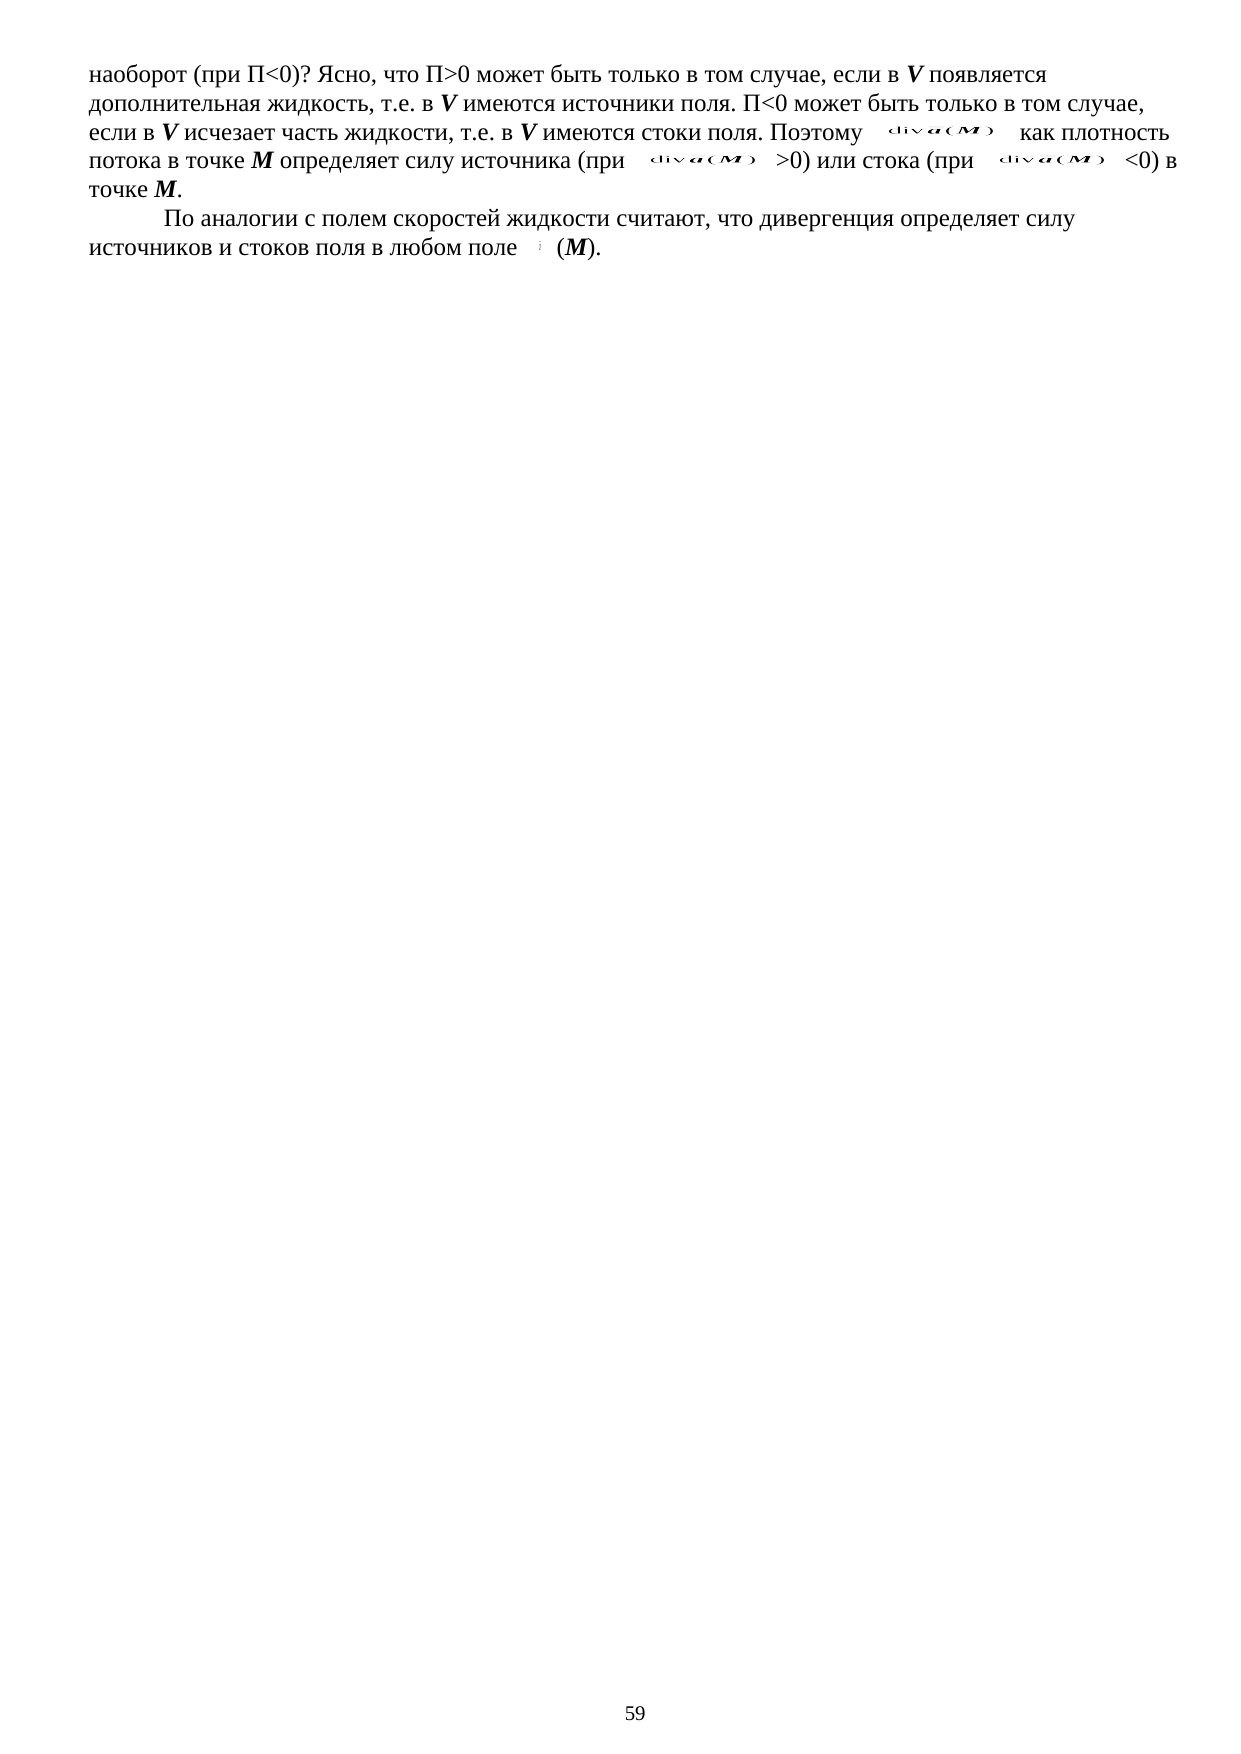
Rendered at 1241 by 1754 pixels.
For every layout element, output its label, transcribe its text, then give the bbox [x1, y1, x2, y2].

text наоборот (при П<0)? Ясно, что П>0 может быть только в том случае, если в V появляется дополнительная жидкость, т.е. в V имеются источники поля. П<0 может быть только в том случае, если в V исчезает часть жидкости, т.е. в V имеются стоки поля. Поэтому как плотность потока в точке М определяет силу источника (при >0) или стока (при <0) в точке М. [89, 59, 1181, 203]
text По аналогии с полем скоростей жидкости считают, что дивергенция определяет силу источников и стоков поля в любом поле (M). [89, 203, 1181, 260]
